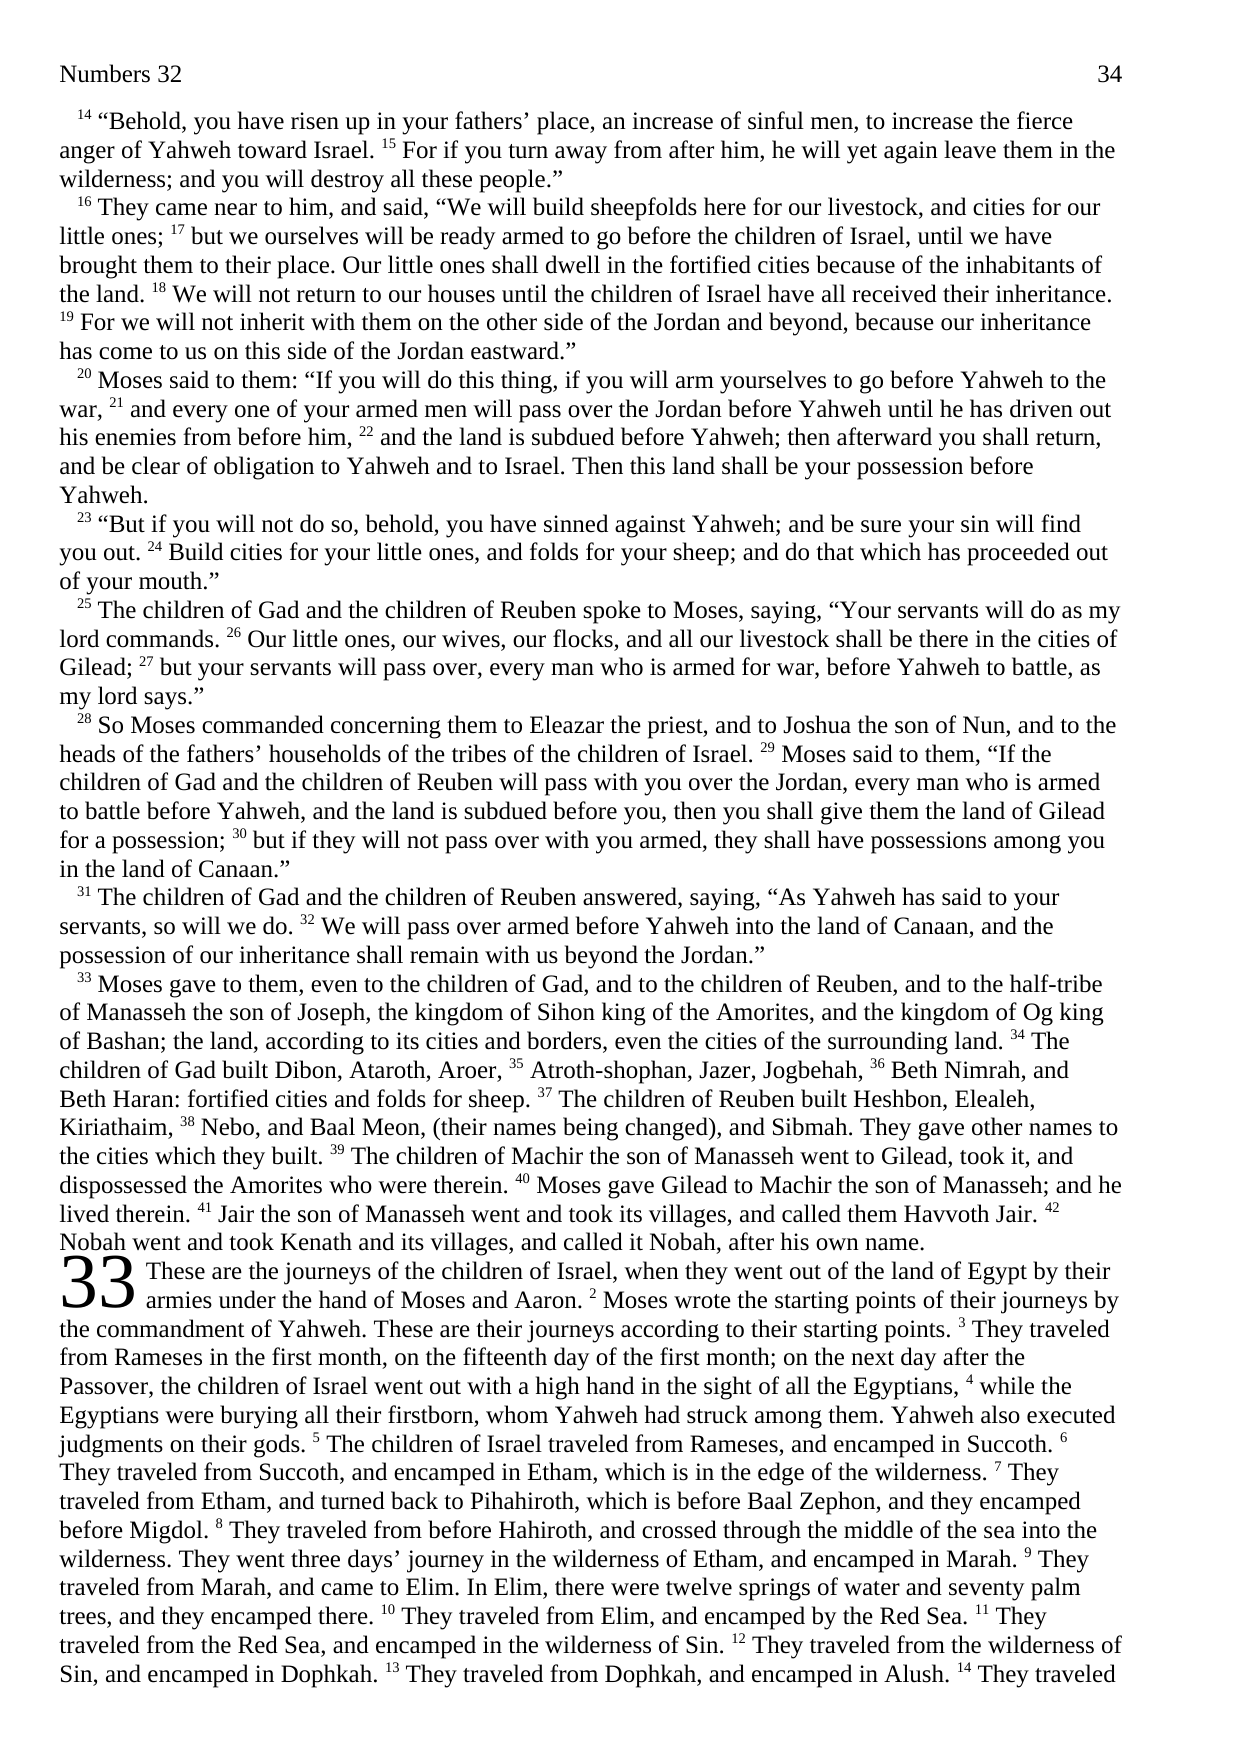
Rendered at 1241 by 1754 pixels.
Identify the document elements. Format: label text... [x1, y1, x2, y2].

text 23 “But if you will not do so, behold, you have sinned against Yahweh; and be sure your sin will find you out. 24 Build cities for your little ones, and folds for your sheep; and do that which has proceeded out of your mouth.” [59, 509, 1122, 595]
text 25 The children of Gad and the children of Reuben spoke to Moses, saying, “Your servants will do as my lord commands. 26 Our little ones, our wives, our flocks, and all our livestock shall be there in the cities of Gilead; 27 but your servants will pass over, every man who is armed for war, before Yahweh to battle, as my lord says.” [59, 595, 1122, 710]
text 28 So Moses commanded concerning them to Eleazar the priest, and to Joshua the son of Nun, and to the heads of the fathers’ households of the tribes of the children of Israel. 29 Moses said to them, “If the children of Gad and the children of Reuben will pass with you over the Jordan, every man who is armed to battle before Yahweh, and the land is subdued before you, then you shall give them the land of Gilead for a possession; 30 but if they will not pass over with you armed, they shall have possessions among you in the land of Canaan.” [59, 710, 1122, 882]
text 31 The children of Gad and the children of Reuben answered, saying, “As Yahweh has said to your servants, so will we do. 32 We will pass over armed before Yahweh into the land of Canaan, and the possession of our inheritance shall remain with us beyond the Jordan.” [59, 882, 1122, 969]
text 14 “Behold, you have risen up in your fathers’ place, an increase of sinful men, to increase the fierce anger of Yahweh toward Israel. 15 For if you turn away from after him, he will yet again leave them in the wilderness; and you will destroy all these people.” [59, 106, 1122, 192]
text 16 They came near to him, and said, “We will build sheepfolds here for our livestock, and cities for our little ones; 17 but we ourselves will be ready armed to go before the children of Israel, until we have brought them to their place. Our little ones shall dwell in the fortified cities because of the inhabitants of the land. 18 We will not return to our houses until the children of Israel have all received their inheritance. 19 For we will not inherit with them on the other side of the Jordan and beyond, because our inheritance has come to us on this side of the Jordan eastward.” [59, 192, 1122, 365]
text 33These are the journeys of the children of Israel, when they went out of the land of Egypt by their armies under the hand of Moses and Aaron. 2 Moses wrote the starting points of their journeys by the commandment of Yahweh. These are their journeys according to their starting points. 3 They traveled from Rameses in the first month, on the fifteenth day of the first month; on the next day after the Passover, the children of Israel went out with a high hand in the sight of all the Egyptians, 4 while the Egyptians were burying all their firstborn, whom Yahweh had struck among them. Yahweh also executed judgments on their gods. 5 The children of Israel traveled from Rameses, and encamped in Succoth. 6 They traveled from Succoth, and encamped in Etham, which is in the edge of the wilderness. 7 They traveled from Etham, and turned back to Pihahiroth, which is before Baal Zephon, and they encamped before Migdol. 8 They traveled from before Hahiroth, and crossed through the middle of the sea into the wilderness. They went three days’ journey in the wilderness of Etham, and encamped in Marah. 9 They traveled from Marah, and came to Elim. In Elim, there were twelve springs of water and seventy palm trees, and they encamped there. 10 They traveled from Elim, and encamped by the Red Sea. 11 They traveled from the Red Sea, and encamped in the wilderness of Sin. 12 They traveled from the wilderness of Sin, and encamped in Dophkah. 13 They traveled from Dophkah, and encamped in Alush. 14 They traveled from Alush, and encamped in Rephidim, where there was no water for the people to drink. 15 They traveled from Rephidim, and encamped in the wilderness of Sinai. 16 They traveled from the wilderness of Sinai, and encamped in Kibroth Hattaavah. 17 They traveled from Kibroth Hattaavah, and encamped in Hazeroth. 18 They traveled from Hazeroth, and encamped in Rithmah. 19 They traveled from Rithmah, and encamped in Rimmon Perez. 20 They traveled from Rimmon Perez, and encamped in Libnah. 21 They traveled from Libnah, and encamped in Rissah. 22 They traveled from Rissah, and encamped in Kehelathah. 23 They traveled from Kehelathah, and encamped in Mount Shepher. 24 They traveled from Mount Shepher, and encamped in Haradah. 25 They traveled from Haradah, and encamped in Makheloth. 26 They traveled from Makheloth, and encamped in Tahath. 27 They traveled from Tahath, and encamped in Terah. 28 They traveled from Terah, and encamped in Mithkah. 29 They traveled from Mithkah, and encamped in Hashmonah. 30 They traveled from Hashmonah, and encamped in Moseroth. 31 They traveled from Moseroth, and encamped in Bene Jaakan. 32 They traveled from Bene Jaakan, and encamped in Hor Haggidgad. 33 They traveled from Hor Haggidgad, and encamped in Jotbathah. 34 They traveled from Jotbathah, and encamped in Abronah. 35 They traveled from Abronah, and encamped in Ezion Geber. 36 They traveled from Ezion Geber, and encamped at Kadesh in the wilderness of Zin. 37 They traveled from Kadesh, and encamped in Mount Hor, in the edge of the land of Edom. 38 Aaron the priest went up into Mount Hor at the commandment of Yahweh and died there, in the fortieth year after the children of Israel had come out of the land of Egypt, in the fifth month, on the first day of the month. 39 Aaron was one hundred twenty-three years old when he died in Mount Hor. 40 The Canaanite king of Arad, who lived in the South in the land of Canaan, heard of the coming of the children of Israel. 41 They traveled from Mount Hor, and encamped in Zalmonah. 42 They traveled from Zalmonah, and encamped in Punon. 43 They traveled from Punon, and encamped in Oboth. 44 They traveled from Oboth, and encamped in Iye Abarim, in the border of Moab. 45 They traveled from Iyim, and encamped in Dibon Gad. 46 They traveled from Dibon Gad, and encamped in Almon Diblathaim. 47 They traveled from Almon Diblathaim, and encamped in the mountains of Abarim, before Nebo. 48 They traveled from the mountains of Abarim, and encamped in the plains of Moab by the Jordan at Jericho. 49 They encamped by the Jordan, from Beth Jeshimoth even to Abel Shittim in the plains of Moab. 50 Yahweh spoke to Moses in the plains of Moab by the Jordan at Jericho, saying, 51 Speak to the children of Israel, and tell them, “When you pass over the Jordan into the land of Canaan, 52 then you shall drive out all the inhabitants of the land from before you, destroy all their stone idols, destroy all their molten images, and demolish all their high places. 53 You shall take possession of the land, and dwell therein; for I have given the land to you to possess it. 54 You shall inherit the land by lot according to your families; to the more you shall give the more inheritance, and to the fewer you shall give the less inheritance. Wherever the lot falls to any man, that shall be his. You shall inherit according to the tribes of your fathers. [59, 1256, 1122, 1687]
text 20 Moses said to them: “If you will do this thing, if you will arm yourselves to go before Yahweh to the war, 21 and every one of your armed men will pass over the Jordan before Yahweh until he has driven out his enemies from before him, 22 and the land is subdued before Yahweh; then afterward you shall return, and be clear of obligation to Yahweh and to Israel. Then this land shall be your possession before Yahweh. [59, 365, 1122, 509]
text 33 Moses gave to them, even to the children of Gad, and to the children of Reuben, and to the half-tribe of Manasseh the son of Joseph, the kingdom of Sihon king of the Amorites, and the kingdom of Og king of Bashan; the land, according to its cities and borders, even the cities of the surrounding land. 34 The children of Gad built Dibon, Ataroth, Aroer, 35 Atroth-shophan, Jazer, Jogbehah, 36 Beth Nimrah, and Beth Haran: fortified cities and folds for sheep. 37 The children of Reuben built Heshbon, Elealeh, Kiriathaim, 38 Nebo, and Baal Meon, (their names being changed), and Sibmah. They gave other names to the cities which they built. 39 The children of Machir the son of Manasseh went to Gilead, took it, and dispossessed the Amorites who were therein. 40 Moses gave Gilead to Machir the son of Manasseh; and he lived therein. 41 Jair the son of Manasseh went and took its villages, and called them Havvoth Jair. 42 Nobah went and took Kenath and its villages, and called it Nobah, after his own name. [59, 969, 1122, 1256]
